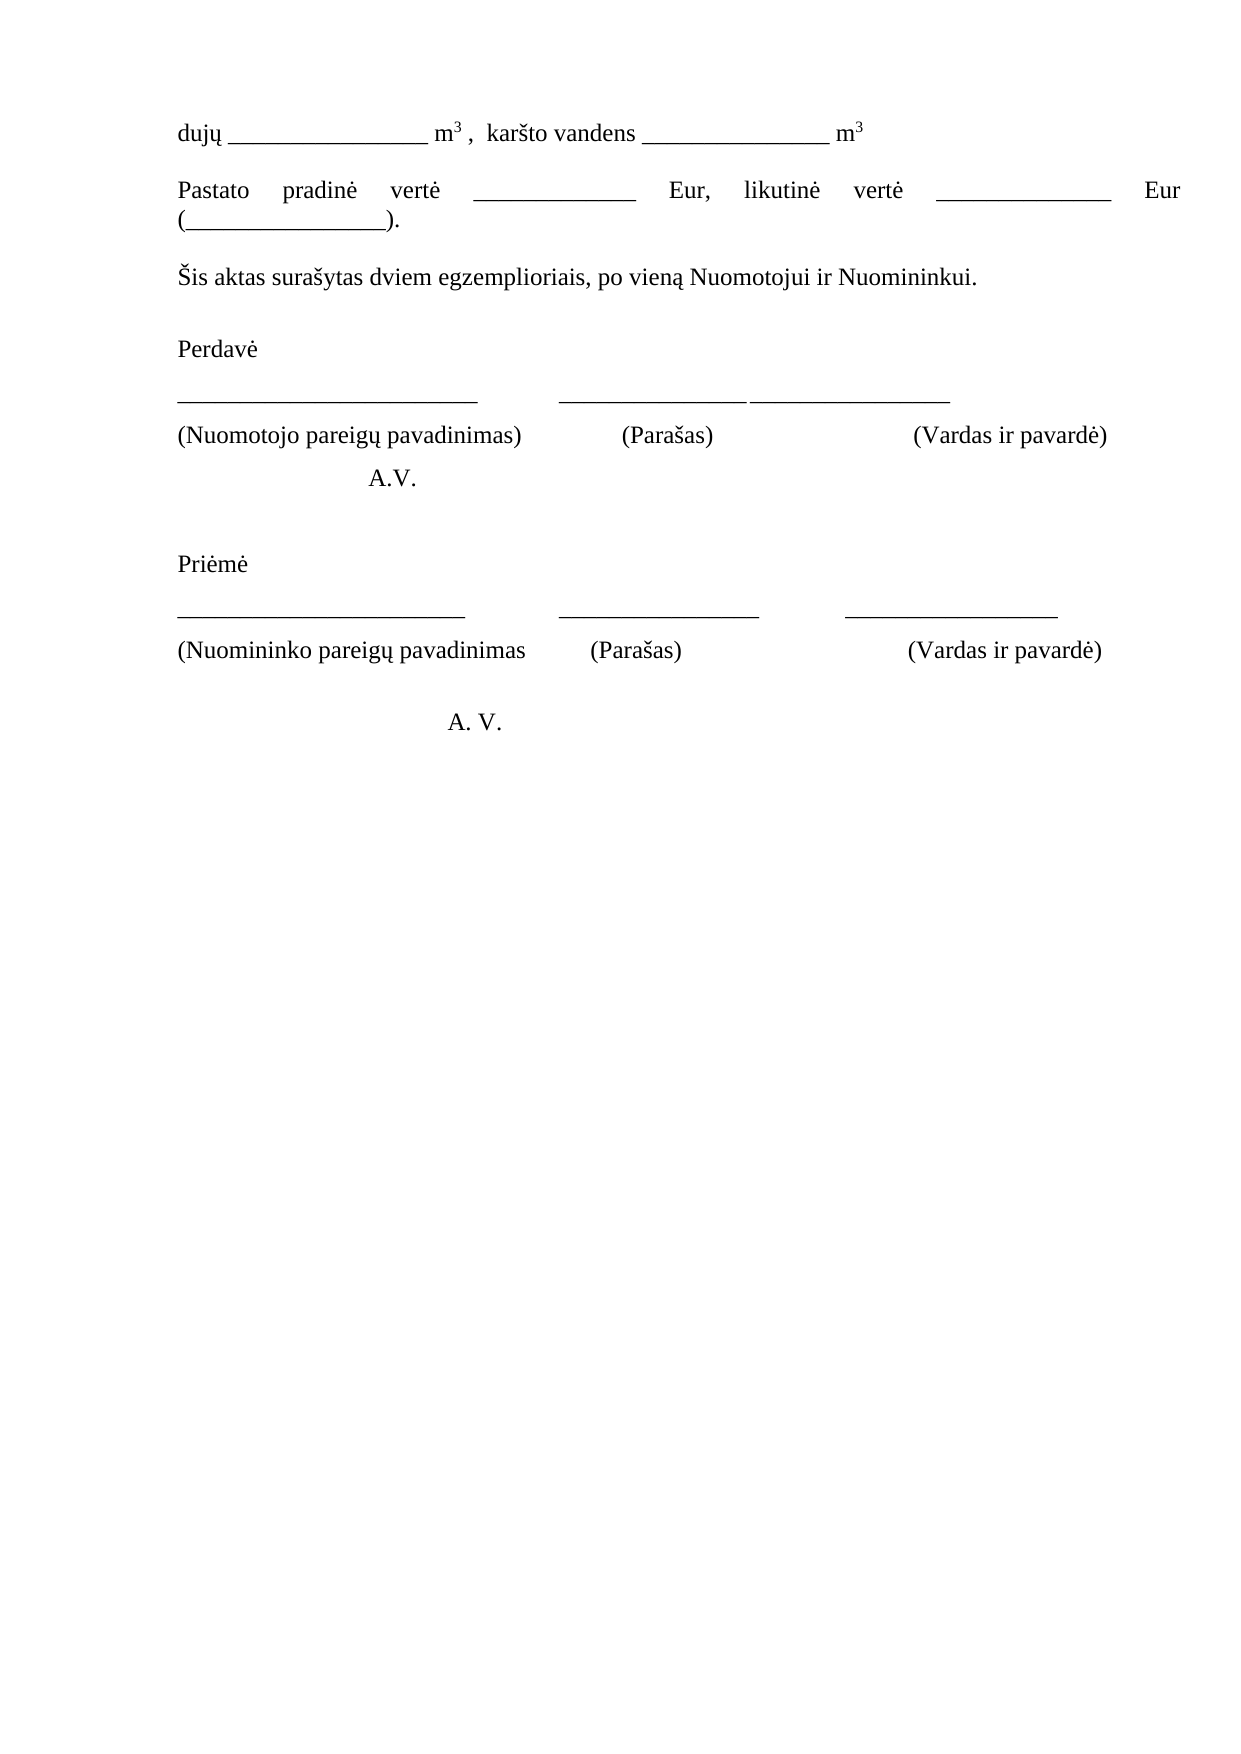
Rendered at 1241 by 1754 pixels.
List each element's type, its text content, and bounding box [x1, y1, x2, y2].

text Šis aktas surašytas dviem egzemplioriais, po vieną Nuomotojui ir Nuomininkui. [177, 262, 1181, 291]
text Priėmė [177, 549, 1181, 578]
text _______________________ ________________ _________________ [177, 592, 1181, 621]
text ________________________ _______________ ________________ [177, 377, 1181, 406]
text (Nuomininko pareigų pavadinimas (Parašas) (Vardas ir pavardė) [177, 636, 1181, 664]
text Pastato pradinė vertė _____________ Eur, likutinė vertė ______________ Eur (________________). [177, 176, 1181, 233]
text A.V. [177, 463, 1181, 492]
text (Nuomotojo pareigų pavadinimas) (Parašas) (Vardas ir pavardė) [177, 420, 1181, 449]
text Perdavė [177, 334, 1181, 362]
text A. V. [312, 707, 1181, 736]
text dujų ________________ m3 , karšto vandens _______________ m3 [177, 118, 1181, 147]
